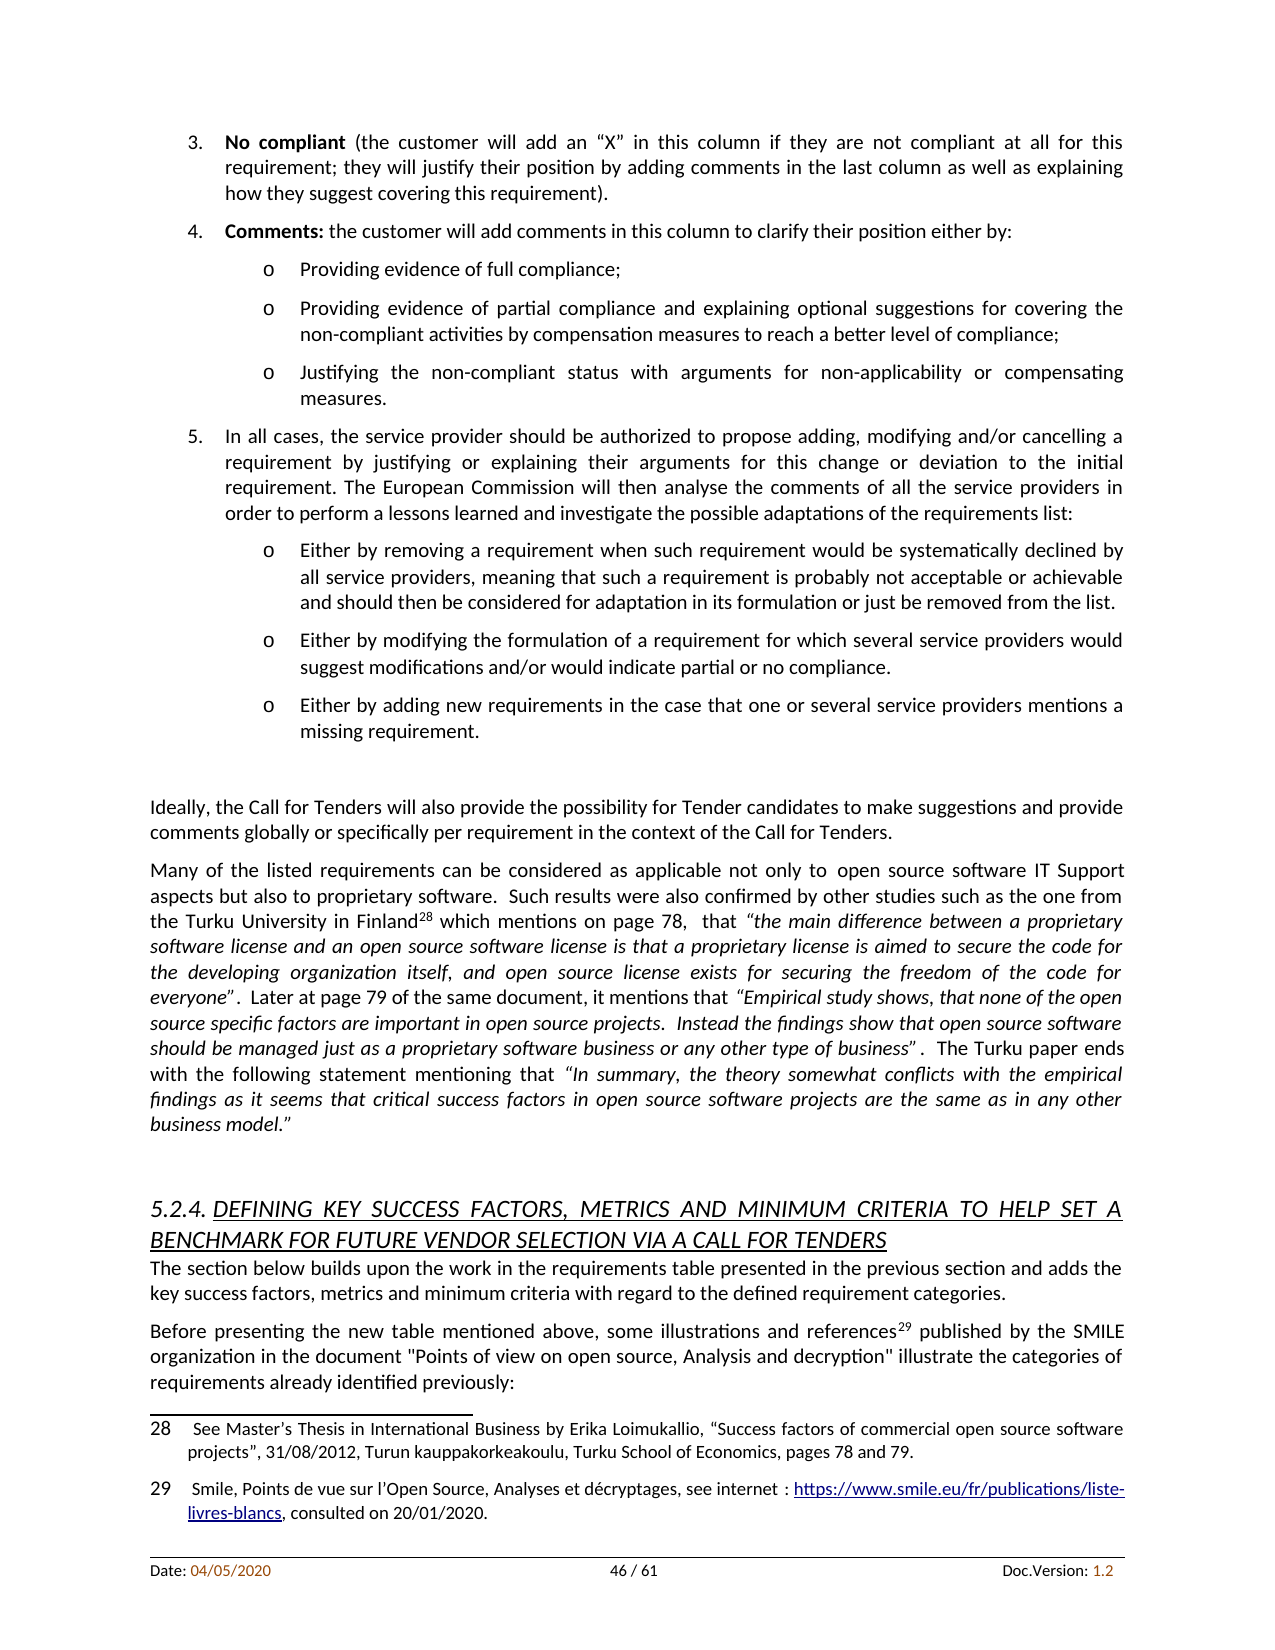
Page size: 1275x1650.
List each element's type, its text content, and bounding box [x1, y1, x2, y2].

text Before presenting the new table mentioned above, some illustrations and references published by the SMILE organization in the document "Points of view on open source, Analysis and decryption" illustrate the categories of requirements already identified previously: [150, 1318, 1125, 1394]
text Ideally, the Call for Tenders will also provide the possibility for Tender candidates to make suggestions and provide comments globally or specifically per requirement in the context of the Call for Tenders. [150, 794, 1125, 845]
list Either by adding new requirements in the case that one or several service providers mentions a missing requirement. [262, 692, 1125, 744]
text Smile, Points de vue sur l’Open Source, Analyses et décryptages, see internet : https://www.smile.eu/fr/publications/liste-livres-blancs, consulted on 20/01/2020. [150, 1476, 1125, 1524]
subtitle DEFINING KEY SUCCESS FACTORS, METRICS AND MINIMUM CRITERIA TO HELP SET A BENCHMARK FOR FUTURE VENDOR SELECTION VIA A CALL FOR TENDERS [150, 1194, 1125, 1255]
list Either by modifying the formulation of a requirement for which several service providers would suggest modifications and/or would indicate partial or no compliance. [262, 627, 1125, 679]
list Providing evidence of full compliance; [262, 256, 1125, 282]
list Either by removing a requirement when such requirement would be systematically declined by all service providers, meaning that such a requirement is probably not acceptable or achievable and should then be considered for adaptation in its formulation or just be removed from the list. [262, 538, 1125, 615]
list Comments: the customer will add comments in this column to clarify their position either by: [187, 218, 1125, 243]
text Many of the listed requirements can be considered as applicable not only to open source software IT Support aspects but also to proprietary software. Such results were also confirmed by other studies such as the one from the Turku University in Finland which mentions on page 78, that “the main difference between a proprietary software license and an open source software license is that a proprietary license is aimed to secure the code for the developing organization itself, and open source license exists for securing the freedom of the code for everyone”. Later at page 79 of the same document, it mentions that “Empirical study shows, that none of the open source specific factors are important in open source projects. Instead the findings show that open source software should be managed just as a proprietary software business or any other type of business”. The Turku paper ends with the following statement mentioning that “In summary, the theory somewhat conflicts with the empirical findings as it seems that critical success factors in open source software projects are the same as in any other business model.” [150, 857, 1125, 1137]
text See Master’s Thesis in International Business by Erika Loimukallio, “Success factors of commercial open source software projects”, 31/08/2012, Turun kauppakorkeakoulu, Turku School of Economics, pages 78 and 79. [150, 1415, 1125, 1463]
list Providing evidence of partial compliance and explaining optional suggestions for covering the non-compliant activities by compensation measures to reach a better level of compliance; [262, 295, 1125, 347]
list No compliant (the customer will add an “X” in this column if they are not compliant at all for this requirement; they will justify their position by adding comments in the last column as well as explaining how they suggest covering this requirement). [187, 129, 1125, 205]
list In all cases, the service provider should be authorized to propose adding, modifying and/or cancelling a requirement by justifying or explaining their arguments for this change or deviation to the initial requirement. The European Commission will then analyse the comments of all the service providers in order to perform a lessons learned and investigate the possible adaptations of the requirements list: [187, 423, 1125, 525]
list Justifying the non-compliant status with arguments for non-applicability or compensating measures. [262, 359, 1125, 411]
text The section below builds upon the work in the requirements table presented in the previous section and adds the key success factors, metrics and minimum criteria with regard to the defined requirement categories. [150, 1255, 1125, 1306]
